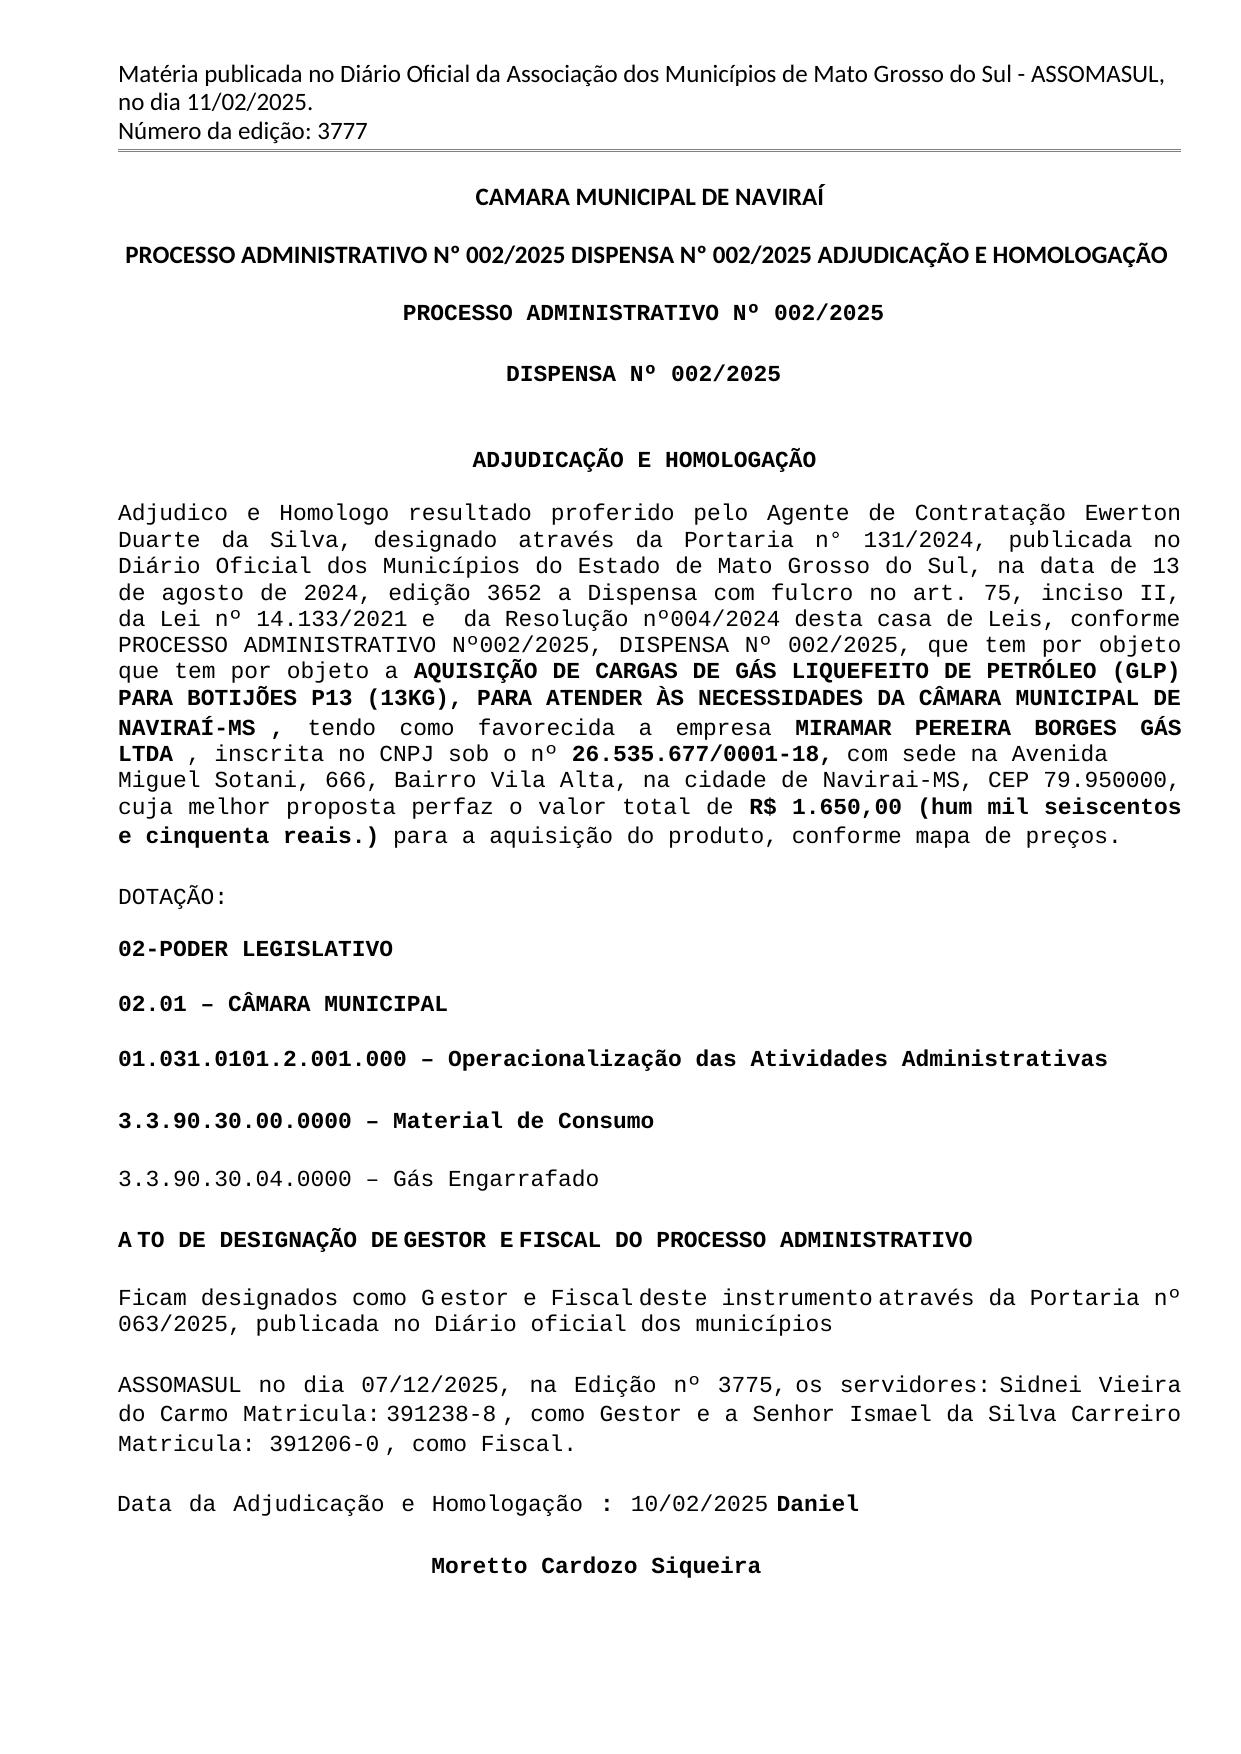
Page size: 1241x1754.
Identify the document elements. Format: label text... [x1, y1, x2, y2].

text ADJUDICAÇÃO E HOMOLOGAÇÃO [118, 445, 1175, 474]
text 02.01 – CÂMARA MUNICIPAL [118, 992, 1181, 1018]
text DOTAÇÃO: [118, 882, 1181, 911]
text CAMARA MUNICIPAL DE NAVIRAÍ [118, 183, 1181, 211]
text Adjudico e Homologo resultado proferido pelo Agente de Contratação Ewerton Duarte da Silva, designado através da Portaria n° 131/2024, publicada no Diário Oficial dos Municípios do Estado de Mato Grosso do Sul, na data de 13 de agosto de 2024, edição 3652 a Dispensa com fulcro no art. 75, inciso II, da Lei nº 14.133/2021 e da Resolução nº004/2024 desta casa de Leis, conforme PROCESSO ADMINISTRATIVO Nº002/2025, DISPENSA Nº 002/2025, que tem por objeto que tem por objeto a AQUISIÇÃO DE CARGAS DE GÁS LIQUEFEITO DE PETRÓLEO (GLP) PARA BOTIJÕES P13 (13KG), PARA ATENDER ÀS NECESSIDADES DA CÂMARA MUNICIPAL DE NAVIRAÍ-MS , tendo como favorecida a empresa MIRAMAR PEREIRA BORGES GÁS LTDA , inscrita no CNPJ sob o nº 26.535.677/0001-18, com sede na Avenida [118, 502, 1181, 768]
text PROCESSO ADMINISTRATIVO Nº 002/2025 [118, 298, 1173, 327]
text Ficam designados como G estor e Fiscal deste instrumento através da Portaria nº 063/2025, publicada no Diário oficial dos municípios [118, 1283, 1181, 1338]
text Miguel Sotani, 666, Bairro Vila Alta, na cidade de Navirai-MS, CEP 79.950000, cuja melhor proposta perfaz o valor total de R$ 1.650,00 (hum mil seiscentos e cinquenta reais.) para a aquisição do produto, conforme mapa de preços. [118, 769, 1181, 851]
text A TO DE DESIGNAÇÃO DE GESTOR E FISCAL DO PROCESSO ADMINISTRATIVO [118, 1225, 1181, 1254]
text 02-PODER LEGISLATIVO [118, 938, 1181, 964]
text Matéria publicada no Diário Oficial da Associação dos Municípios de Mato Grosso do Sul - ASSOMASUL, no dia 11/02/2025. [118, 60, 1181, 117]
text 01.031.0101.2.001.000 – Operacionalização das Atividades Administrativas [118, 1047, 1181, 1073]
text Número da edição: 3777 [118, 117, 1181, 145]
text 3.3.90.30.04.0000 – Gás Engarrafado [118, 1164, 1181, 1194]
text PROCESSO ADMINISTRATIVO Nº 002/2025 DISPENSA Nº 002/2025 ADJUDICAÇÃO E HOMOLOGAÇÃO [118, 241, 1181, 269]
text 3.3.90.30.00.0000 – Material de Consumo [118, 1106, 1181, 1136]
text Data da Adjudicação e Homologação : 10/02/2025 Daniel Moretto Cardozo Siqueira [117, 1489, 859, 1580]
text DISPENSA Nº 002/2025 [118, 359, 1173, 388]
text ASSOMASUL no dia 07/12/2025, na Edição nº 3775, os servidores: Sidnei Vieira do Carmo Matricula: 391238-8 , como Gestor e a Senhor Ismael da Silva Carreiro Matricula: 391206-0 , como Fiscal. [118, 1370, 1181, 1458]
